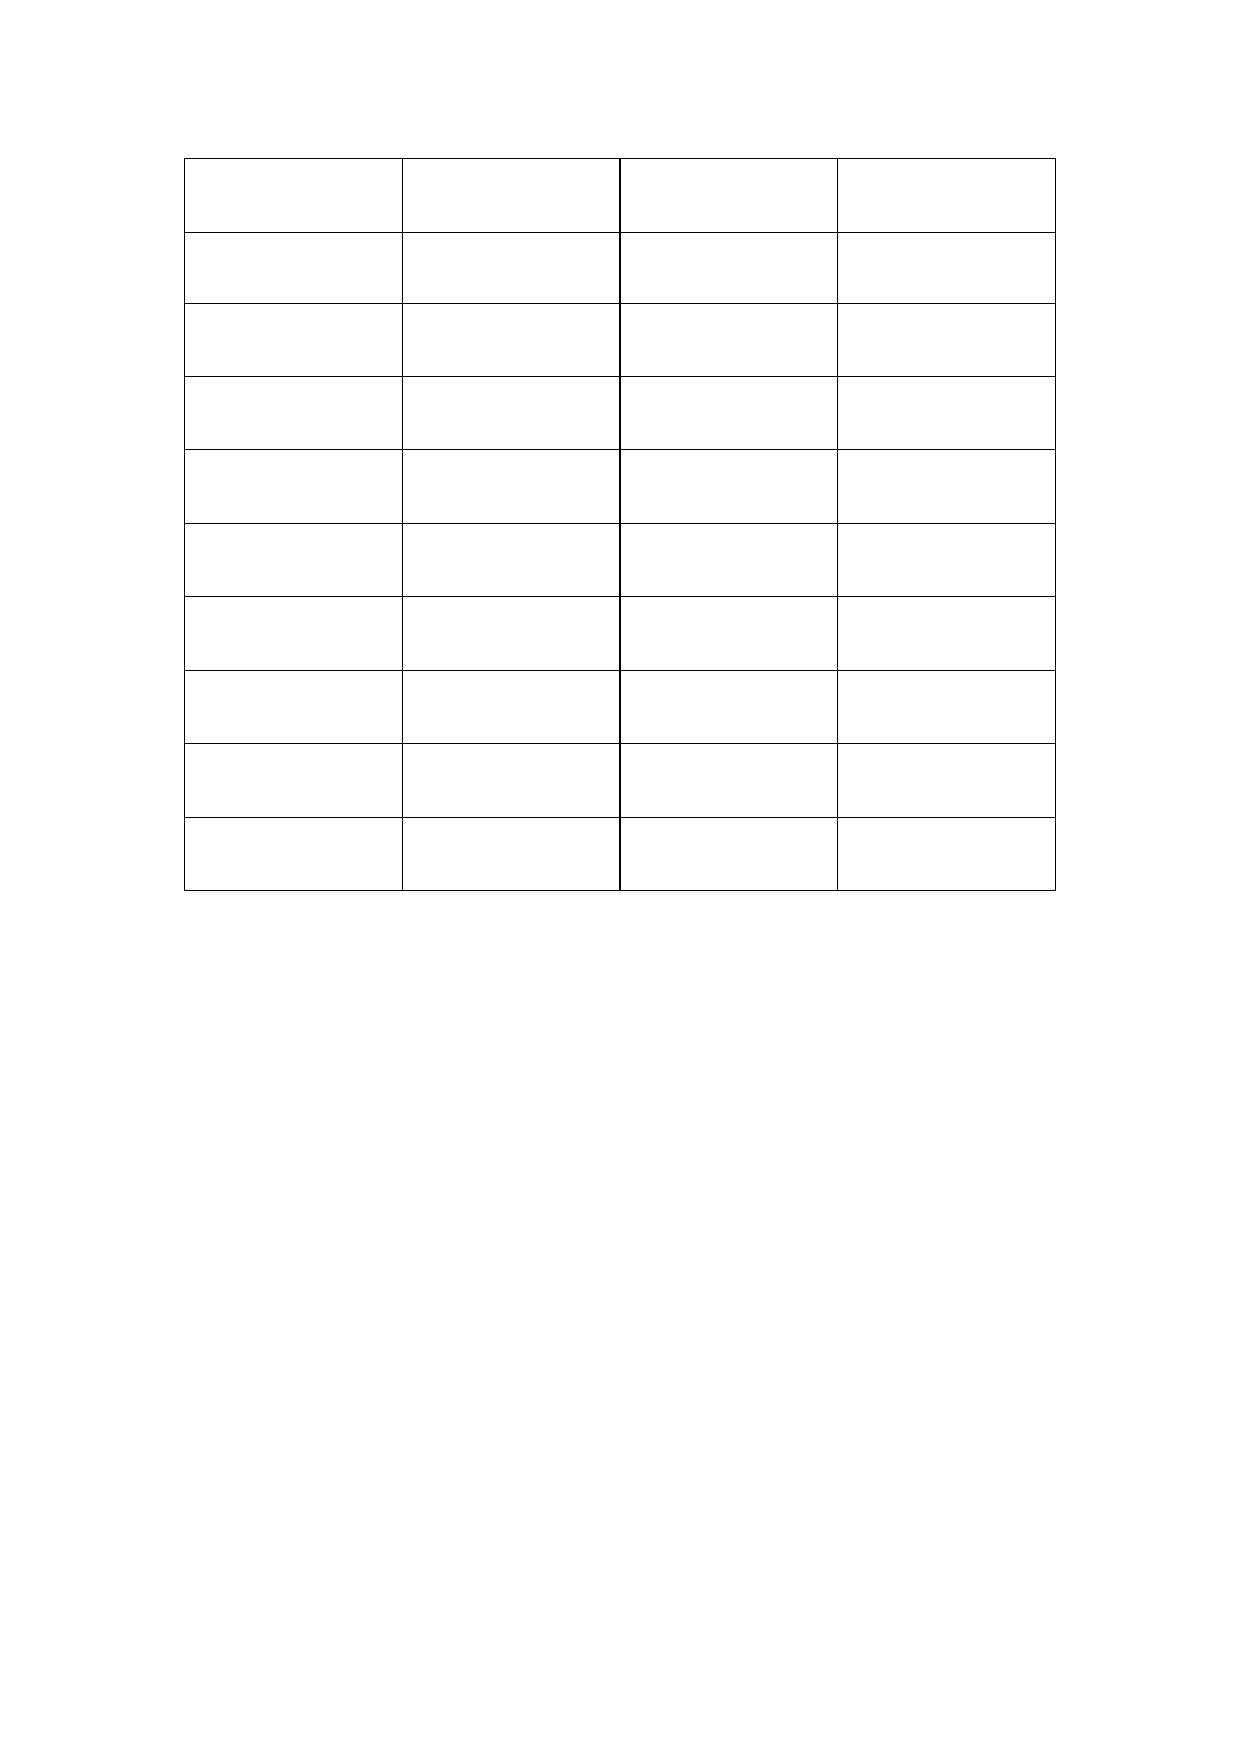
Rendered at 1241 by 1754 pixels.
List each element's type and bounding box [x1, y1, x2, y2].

table_cell [185, 597, 402, 670]
table_cell [838, 233, 1055, 303]
table_cell [838, 818, 1055, 890]
table_cell [838, 304, 1055, 376]
table_cell [621, 597, 837, 670]
table_cell [403, 524, 619, 596]
table_cell [621, 818, 837, 890]
table_cell [838, 377, 1055, 449]
table_cell [403, 450, 619, 523]
table_cell [621, 304, 837, 376]
table_cell [838, 671, 1055, 743]
table_cell [185, 377, 402, 449]
table_cell [185, 159, 402, 232]
table_cell [621, 671, 837, 743]
table_cell [185, 671, 402, 743]
table_cell [185, 450, 402, 523]
table_cell [403, 671, 619, 743]
table_cell [403, 233, 619, 303]
table_cell [185, 818, 402, 890]
table_cell [838, 597, 1055, 670]
table_cell [403, 304, 619, 376]
table_cell [621, 744, 837, 817]
table_cell [185, 304, 402, 376]
table_cell [621, 233, 837, 303]
table_cell [185, 524, 402, 596]
table_cell [403, 377, 619, 449]
table_cell [185, 744, 402, 817]
table_cell [621, 159, 837, 232]
table_cell [621, 524, 837, 596]
table_cell [403, 818, 619, 890]
table_cell [185, 233, 402, 303]
table_cell [403, 744, 619, 817]
table_cell [838, 744, 1055, 817]
table_cell [403, 597, 619, 670]
table_cell [621, 450, 837, 523]
table_cell [621, 377, 837, 449]
table_cell [838, 450, 1055, 523]
table_cell [403, 159, 619, 232]
table_cell [838, 159, 1055, 232]
table_cell [838, 524, 1055, 596]
